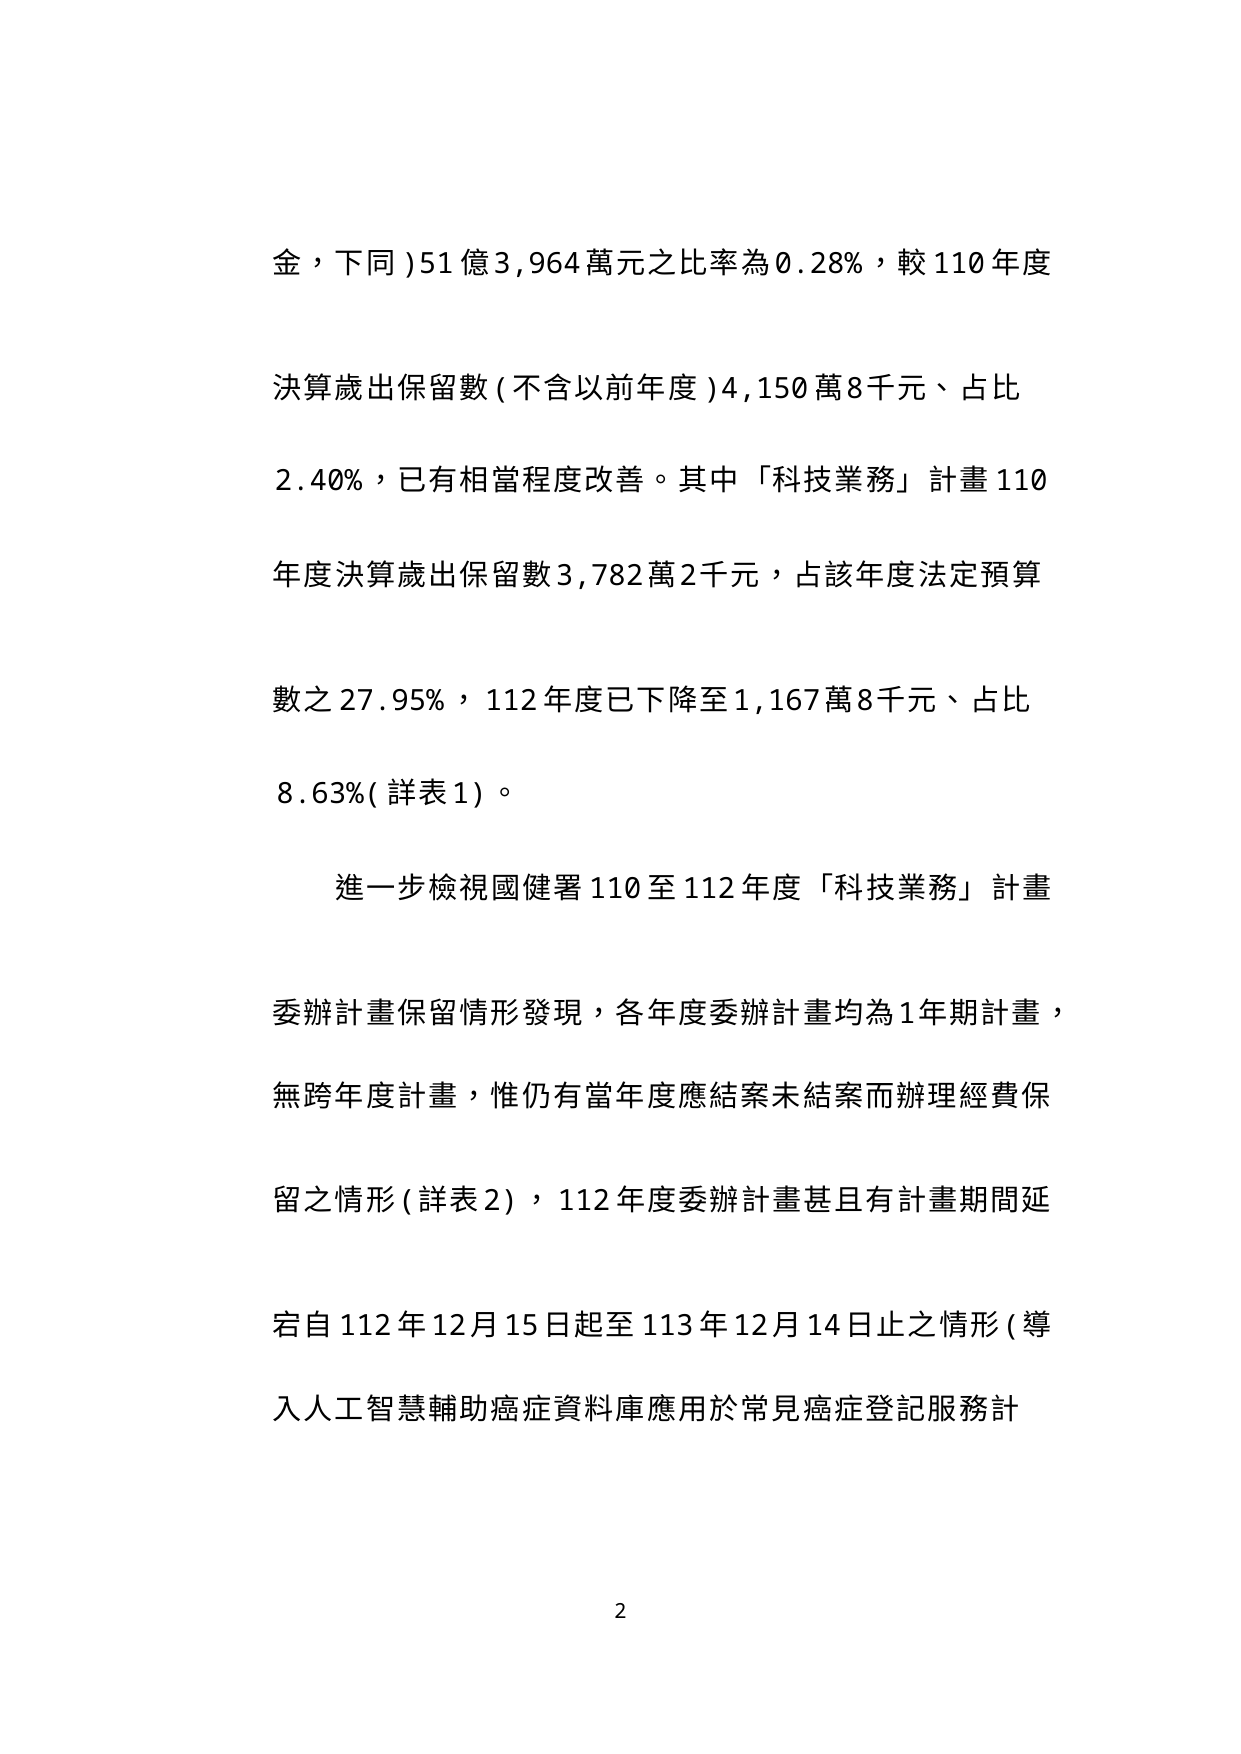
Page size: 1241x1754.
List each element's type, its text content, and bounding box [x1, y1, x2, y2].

text 金，下同)51億3,964萬元之比率為0.28%，較110年度決算歲出保留數(不含以前年度)4,150萬8千元、占比2.40%，已有相當程度改善。其中「科技業務」計畫110年度決算歲出保留數3,782萬2千元，占該年度法定預算數之27.95%，112年度已下降至1,167萬8千元、占比8.63%(詳表1)。 [266, 177, 1063, 802]
text 進一步檢視國健署110至112年度「科技業務」計畫委辦計畫保留情形發現，各年度委辦計畫均為1年期計畫，無跨年度計畫，惟仍有當年度應結案未結案而辦理經費保留之情形(詳表2)，112年度委辦計畫甚且有計畫期間延宕自112年12月15日起至113年12月14日止之情形(導入人工智慧輔助癌症資料庫應用於常見癌症登記服務計畫)，允宜持續精進相關進度管控，以提升年度預算執行成效。 [266, 802, 1063, 1427]
